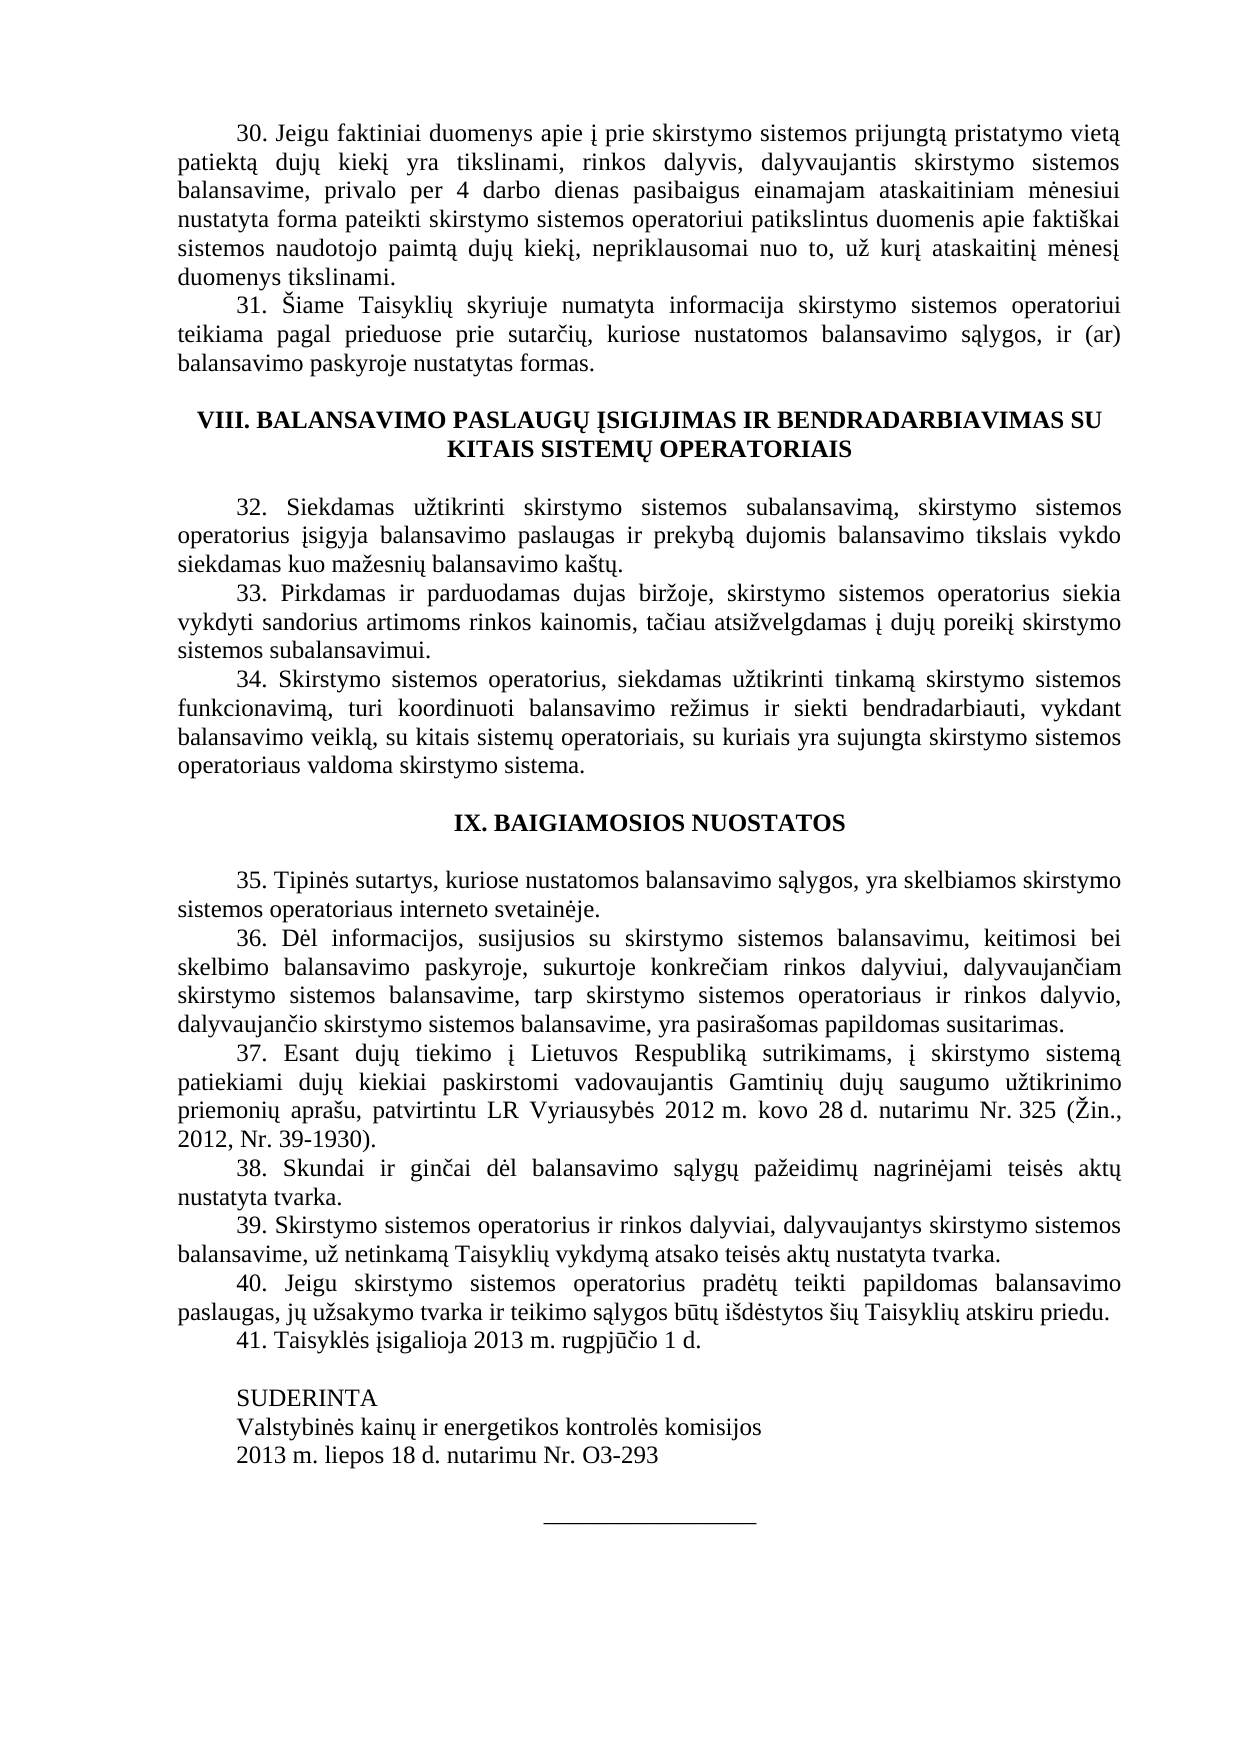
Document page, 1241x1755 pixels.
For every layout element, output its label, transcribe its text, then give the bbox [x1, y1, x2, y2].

text 33. Pirkdamas ir parduodamas dujas biržoje, skirstymo sistemos operatorius siekia vykdyti sandorius artimoms rinkos kainomis, tačiau atsižvelgdamas į dujų poreikį skirstymo sistemos subalansavimui. [177, 578, 1122, 664]
text VIII. BALANSAVIMO PASLAUGŲ ĮSIGIJIMAS IR BENDRADARBIAVIMAS SU KITAIS SISTEMŲ OPERATORIAIS [177, 406, 1122, 463]
text 32. Siekdamas užtikrinti skirstymo sistemos subalansavimą, skirstymo sistemos operatorius įsigyja balansavimo paslaugas ir prekybą dujomis balansavimo tikslais vykdo siekdamas kuo mažesnių balansavimo kaštų. [177, 492, 1122, 578]
text 38. Skundai ir ginčai dėl balansavimo sąlygų pažeidimų nagrinėjami teisės aktų nustatyta tvarka. [177, 1153, 1122, 1211]
text 39. Skirstymo sistemos operatorius ir rinkos dalyviai, dalyvaujantys skirstymo sistemos balansavime, už netinkamą Taisyklių vykdymą atsako teisės aktų nustatyta tvarka. [177, 1211, 1122, 1268]
text IX. BAIGIAMOSIOS NUOSTATOS [177, 808, 1122, 837]
text 37. Esant dujų tiekimo į Lietuvos Respubliką sutrikimams, į skirstymo sistemą patiekiami dujų kiekiai paskirstomi vadovaujantis Gamtinių dujų saugumo užtikrinimo priemonių aprašu, patvirtintu LR Vyriausybės 2012 m. kovo 28 d. nutarimu Nr. 325 (Žin., 2012, Nr. 39-1930). [177, 1038, 1122, 1153]
text 31. Šiame Taisyklių skyriuje numatyta informacija skirstymo sistemos operatoriui teikiama pagal prieduose prie sutarčių, kuriose nustatomos balansavimo sąlygos, ir (ar) balansavimo paskyroje nustatytas formas. [177, 291, 1122, 377]
text SUDERINTA [177, 1383, 1122, 1412]
text 34. Skirstymo sistemos operatorius, siekdamas užtikrinti tinkamą skirstymo sistemos funkcionavimą, turi koordinuoti balansavimo režimus ir siekti bendradarbiauti, vykdant balansavimo veiklą, su kitais sistemų operatoriais, su kuriais yra sujungta skirstymo sistemos operatoriaus valdoma skirstymo sistema. [177, 664, 1122, 779]
text 36. Dėl informacijos, susijusios su skirstymo sistemos balansavimu, keitimosi bei skelbimo balansavimo paskyroje, sukurtoje konkrečiam rinkos dalyviui, dalyvaujančiam skirstymo sistemos balansavime, tarp skirstymo sistemos operatoriaus ir rinkos dalyvio, dalyvaujančio skirstymo sistemos balansavime, yra pasirašomas papildomas susitarimas. [177, 923, 1122, 1038]
text 35. Tipinės sutartys, kuriose nustatomos balansavimo sąlygos, yra skelbiamos skirstymo sistemos operatoriaus interneto svetainėje. [177, 866, 1122, 923]
text 40. Jeigu skirstymo sistemos operatorius pradėtų teikti papildomas balansavimo paslaugas, jų užsakymo tvarka ir teikimo sąlygos būtų išdėstytos šių Taisyklių atskiru priedu. [177, 1268, 1122, 1326]
text _________________ [177, 1498, 1122, 1527]
text Valstybinės kainų ir energetikos kontrolės komisijos [177, 1412, 1122, 1441]
text 30. Jeigu faktiniai duomenys apie į prie skirstymo sistemos prijungtą pristatymo vietą patiektą dujų kiekį yra tikslinami, rinkos dalyvis, dalyvaujantis skirstymo sistemos balansavime, privalo per 4 darbo dienas pasibaigus einamajam ataskaitiniam mėnesiui nustatyta forma pateikti skirstymo sistemos operatoriui patikslintus duomenis apie faktiškai sistemos naudotojo paimtą dujų kiekį, nepriklausomai nuo to, už kurį ataskaitinį mėnesį duomenys tikslinami. [177, 118, 1122, 291]
text 41. Taisyklės įsigalioja 2013 m. rugpjūčio 1 d. [177, 1326, 1122, 1354]
text 2013 m. liepos 18 d. nutarimu Nr. O3-293 [177, 1441, 1122, 1469]
